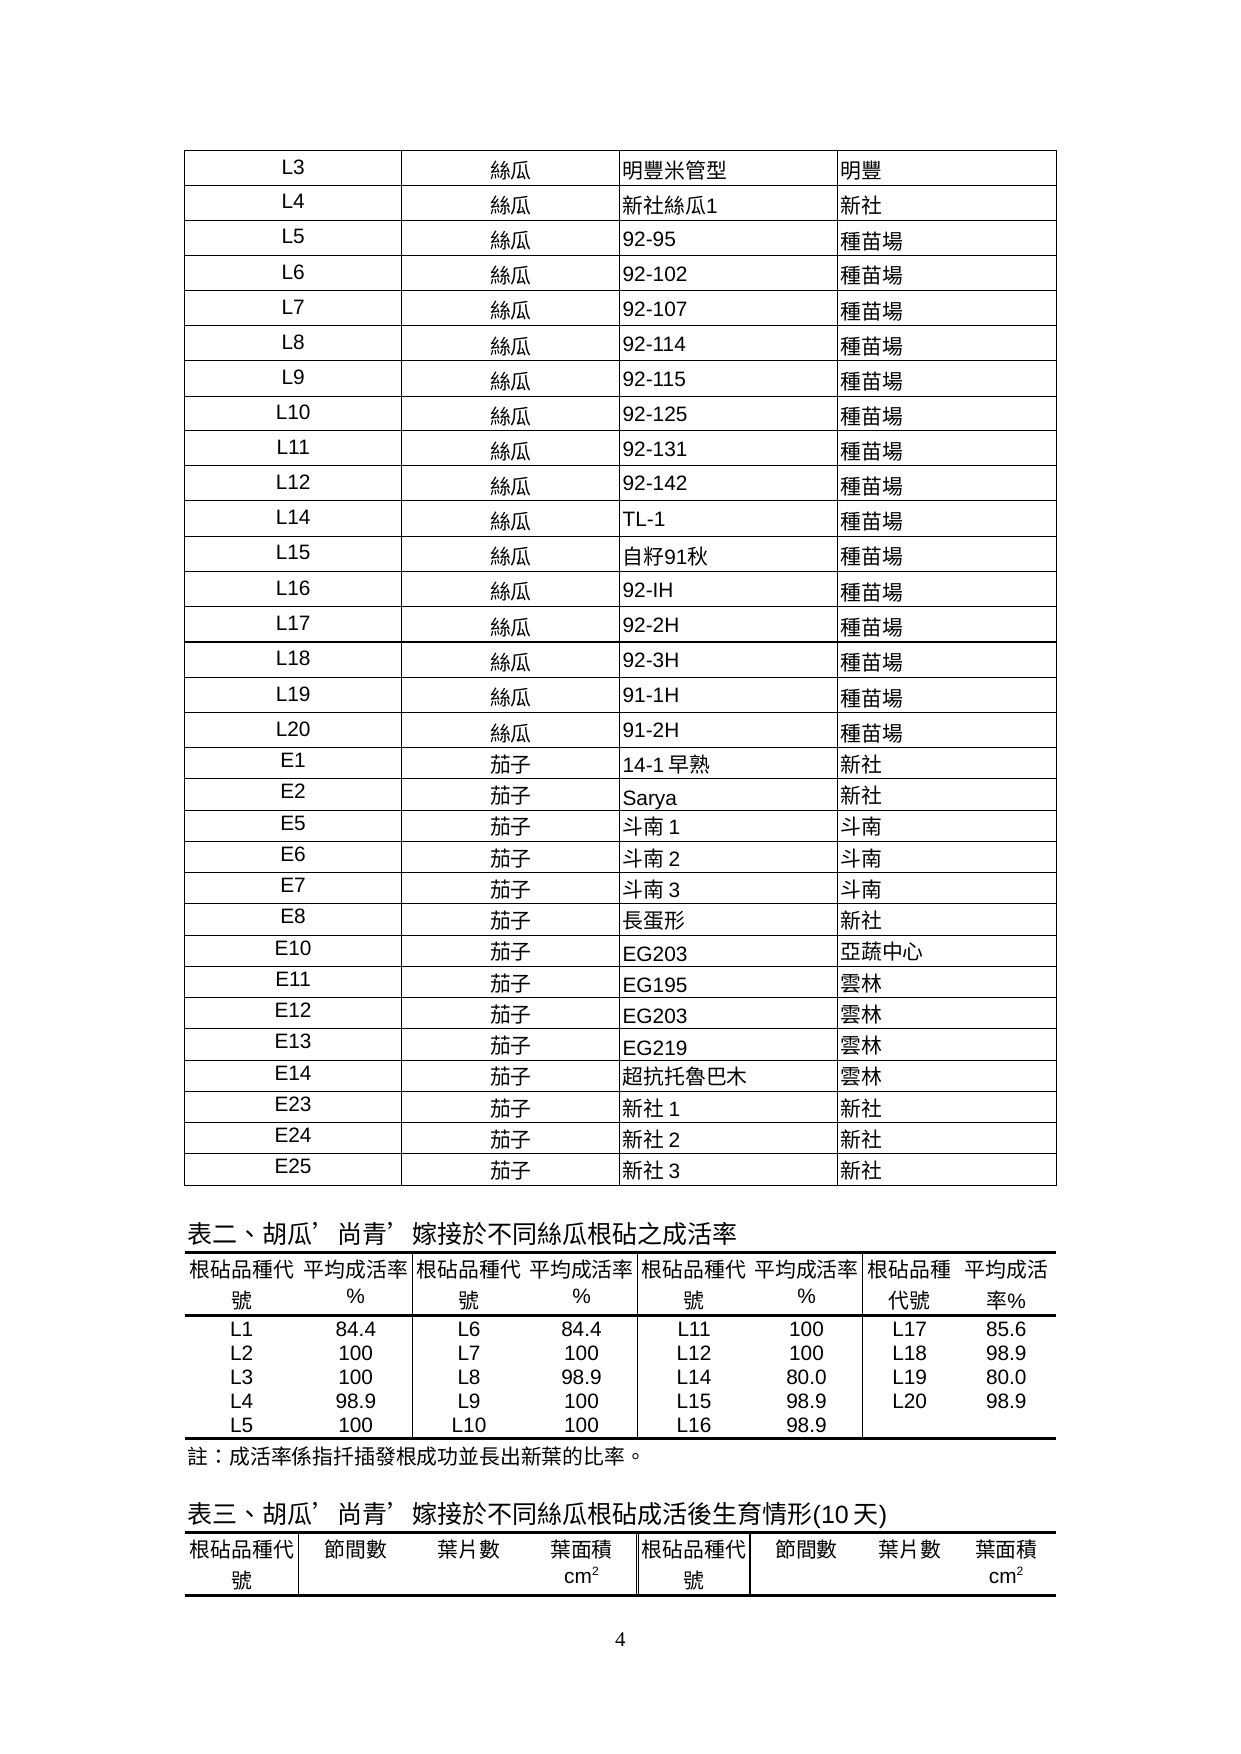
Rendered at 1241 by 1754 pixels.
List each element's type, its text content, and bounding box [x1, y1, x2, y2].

table_cell 絲瓜 [402, 537, 619, 571]
table_cell 新社 [838, 1123, 1056, 1153]
table_cell 茄子 [402, 842, 619, 872]
table_header 根砧品種代號 [185, 1534, 298, 1594]
table_cell 茄子 [402, 904, 619, 934]
table_cell E6 [185, 842, 401, 872]
table_cell L14 [185, 501, 401, 536]
table_cell E12 [185, 998, 401, 1028]
table_cell 絲瓜 [402, 431, 619, 465]
table_cell 85.6 [956, 1317, 1056, 1341]
table_cell 絲瓜 [402, 361, 619, 396]
table_cell 斗南3 [620, 873, 837, 903]
table_cell 種苗場 [838, 291, 1056, 325]
table_cell L16 [638, 1413, 750, 1437]
table_cell 新社 [838, 1092, 1056, 1122]
table_cell 種苗場 [838, 501, 1056, 536]
table_cell 92-102 [620, 256, 837, 290]
table_cell 明豐米管型 [620, 151, 837, 185]
table_header 節間數 [751, 1534, 862, 1594]
text 註：成活率係指扦插發根成功並長出新葉的比率。 [187, 1440, 1053, 1470]
table_cell 92-107 [620, 291, 837, 325]
text 表二、胡瓜’尚青’嫁接於不同絲瓜根砧之成活率 [187, 1214, 1053, 1251]
table_cell E13 [185, 1029, 401, 1059]
table_cell 新社 [838, 904, 1056, 934]
table_cell 茄子 [402, 1061, 619, 1091]
table_cell 92-125 [620, 397, 837, 430]
table_cell 新社 [838, 186, 1056, 220]
table_cell 98.9 [956, 1341, 1056, 1365]
table_cell L15 [638, 1389, 750, 1413]
table_cell TL-1 [620, 501, 837, 536]
table_cell 92-2H [620, 607, 837, 641]
table_cell 種苗場 [838, 537, 1056, 571]
table_cell L10 [185, 397, 401, 430]
table_cell 92-3H [620, 643, 837, 677]
table_cell Sarya [620, 779, 837, 809]
table_cell 種苗場 [838, 466, 1056, 500]
table_cell 種苗場 [838, 361, 1056, 396]
table_cell 絲瓜 [402, 501, 619, 536]
table_cell L14 [638, 1365, 750, 1389]
table_cell L18 [863, 1341, 956, 1365]
table_cell 茄子 [402, 936, 619, 966]
table_cell E14 [185, 1061, 401, 1091]
table_cell 自籽91秋 [620, 537, 837, 571]
table_cell 明豐 [838, 151, 1056, 185]
table_header 根砧品種代號 [185, 1254, 298, 1314]
table_cell L4 [185, 186, 401, 220]
table_cell L7 [413, 1341, 525, 1365]
table_cell 絲瓜 [402, 221, 619, 255]
table_cell L2 [185, 1341, 298, 1365]
table_cell L8 [185, 326, 401, 360]
table_cell L19 [863, 1365, 956, 1389]
table_cell [956, 1413, 1056, 1437]
table_cell 100 [750, 1341, 862, 1365]
table_cell L11 [185, 431, 401, 465]
table_cell 新社1 [620, 1092, 837, 1122]
table_header 葉片數 [863, 1534, 956, 1594]
table_cell L9 [185, 361, 401, 396]
table_cell EG219 [620, 1029, 837, 1059]
table_cell 茄子 [402, 811, 619, 841]
table_cell 茄子 [402, 1123, 619, 1153]
table_cell L12 [638, 1341, 750, 1365]
table_cell E2 [185, 779, 401, 809]
table_cell L9 [413, 1389, 525, 1413]
table_cell 絲瓜 [402, 713, 619, 747]
table_cell 98.9 [299, 1389, 412, 1413]
table_cell 新社 [838, 1154, 1056, 1184]
table_cell E8 [185, 904, 401, 934]
table_cell 92-IH [620, 572, 837, 606]
table_cell 斗南 [838, 873, 1056, 903]
table_cell L8 [413, 1365, 525, 1389]
table_cell 新社絲瓜1 [620, 186, 837, 220]
table_cell [863, 1413, 956, 1437]
table_cell L3 [185, 1365, 298, 1389]
table_cell 絲瓜 [402, 607, 619, 641]
table_cell EG203 [620, 936, 837, 966]
table_cell L19 [185, 678, 401, 712]
table_cell E5 [185, 811, 401, 841]
table_cell 100 [525, 1341, 637, 1365]
table_cell E25 [185, 1154, 401, 1184]
table_cell 新社3 [620, 1154, 837, 1184]
table_cell L10 [413, 1413, 525, 1437]
table_cell 雲林 [838, 998, 1056, 1028]
table_cell L17 [185, 607, 401, 641]
table_cell 雲林 [838, 1061, 1056, 1091]
table_cell L18 [185, 643, 401, 677]
table_cell 絲瓜 [402, 326, 619, 360]
table_cell 種苗場 [838, 431, 1056, 465]
table_cell 絲瓜 [402, 186, 619, 220]
table_cell E10 [185, 936, 401, 966]
table_cell 亞蔬中心 [838, 936, 1056, 966]
table_cell E23 [185, 1092, 401, 1122]
table_cell E24 [185, 1123, 401, 1153]
table_cell L11 [638, 1317, 750, 1341]
table_cell 絲瓜 [402, 256, 619, 290]
table_cell 種苗場 [838, 221, 1056, 255]
table_cell 斗南2 [620, 842, 837, 872]
table_header 根砧品種代號 [863, 1254, 956, 1314]
table_cell 92-114 [620, 326, 837, 360]
table_cell 絲瓜 [402, 291, 619, 325]
table_cell 92-142 [620, 466, 837, 500]
table_cell L3 [185, 151, 401, 185]
table_cell 雲林 [838, 1029, 1056, 1059]
table_cell 絲瓜 [402, 151, 619, 185]
table_cell 84.4 [299, 1317, 412, 1341]
table_header 平均成活率% [525, 1254, 637, 1314]
table_cell 新社 [838, 748, 1056, 778]
table_cell 100 [750, 1317, 862, 1341]
table_header 平均成活率% [299, 1254, 412, 1314]
table_cell 種苗場 [838, 607, 1056, 641]
table_cell 種苗場 [838, 678, 1056, 712]
table_cell L1 [185, 1317, 298, 1341]
table_cell 茄子 [402, 998, 619, 1028]
table_cell L7 [185, 291, 401, 325]
table_cell 種苗場 [838, 713, 1056, 747]
table_cell 斗南 [838, 842, 1056, 872]
table_cell 絲瓜 [402, 678, 619, 712]
table_cell EG203 [620, 998, 837, 1028]
table_cell E1 [185, 748, 401, 778]
table_cell 絲瓜 [402, 466, 619, 500]
table_cell 超抗托魯巴木 [620, 1061, 837, 1091]
table_cell 92-115 [620, 361, 837, 396]
table_cell 斗南 [838, 811, 1056, 841]
table_cell 新社2 [620, 1123, 837, 1153]
table_cell 絲瓜 [402, 572, 619, 606]
table_header 節間數 [299, 1534, 412, 1594]
table_cell 絲瓜 [402, 643, 619, 677]
table_cell 雲林 [838, 967, 1056, 997]
table_cell 茄子 [402, 1092, 619, 1122]
table_cell 14-1早熟 [620, 748, 837, 778]
table_cell 種苗場 [838, 643, 1056, 677]
table_cell L5 [185, 221, 401, 255]
table_cell 80.0 [956, 1365, 1056, 1389]
table_cell L15 [185, 537, 401, 571]
table_cell 92-131 [620, 431, 837, 465]
table_header 根砧品種代號 [638, 1254, 750, 1314]
table_cell 91-1H [620, 678, 837, 712]
table_header 葉面積 cm2 [956, 1534, 1056, 1594]
table_cell 98.9 [956, 1389, 1056, 1413]
table_cell 98.9 [525, 1365, 637, 1389]
table_cell E7 [185, 873, 401, 903]
table_cell 種苗場 [838, 256, 1056, 290]
table_header 平均成活率% [750, 1254, 862, 1314]
table_cell L17 [863, 1317, 956, 1341]
table_header 葉面積 cm2 [525, 1534, 636, 1594]
table_cell 茄子 [402, 1154, 619, 1184]
table_cell 絲瓜 [402, 397, 619, 430]
table_cell 新社 [838, 779, 1056, 809]
table_cell 92-95 [620, 221, 837, 255]
table_cell 長蛋形 [620, 904, 837, 934]
text 表三、胡瓜’尚青’嫁接於不同絲瓜根砧成活後生育情形(10天) [187, 1494, 1053, 1531]
table_cell 100 [525, 1389, 637, 1413]
table_cell 98.9 [750, 1389, 862, 1413]
table_cell L20 [185, 713, 401, 747]
table_cell 茄子 [402, 748, 619, 778]
table_cell 茄子 [402, 873, 619, 903]
table_cell 茄子 [402, 779, 619, 809]
table_cell 91-2H [620, 713, 837, 747]
table_header 根砧品種代號 [413, 1254, 525, 1314]
table_cell E11 [185, 967, 401, 997]
table_cell 種苗場 [838, 397, 1056, 430]
table_cell 100 [299, 1365, 412, 1389]
table_cell 98.9 [750, 1413, 862, 1437]
table_cell 100 [299, 1413, 412, 1437]
table_cell EG195 [620, 967, 837, 997]
table_cell 100 [525, 1413, 637, 1437]
table_cell L5 [185, 1413, 298, 1437]
table_cell 茄子 [402, 967, 619, 997]
table_cell L6 [185, 256, 401, 290]
table_cell L6 [413, 1317, 525, 1341]
table_cell L12 [185, 466, 401, 500]
table_cell 種苗場 [838, 326, 1056, 360]
table_cell 84.4 [525, 1317, 637, 1341]
table_cell 茄子 [402, 1029, 619, 1059]
table_cell 斗南1 [620, 811, 837, 841]
table_cell 100 [299, 1341, 412, 1365]
table_cell 80.0 [750, 1365, 862, 1389]
table_cell L20 [863, 1389, 956, 1413]
table_cell 種苗場 [838, 572, 1056, 606]
table_cell L16 [185, 572, 401, 606]
table_header 平均成活率% [956, 1254, 1056, 1314]
table_cell L4 [185, 1389, 298, 1413]
table_header 葉片數 [413, 1534, 525, 1594]
table_header 根砧品種代號 [639, 1534, 749, 1594]
